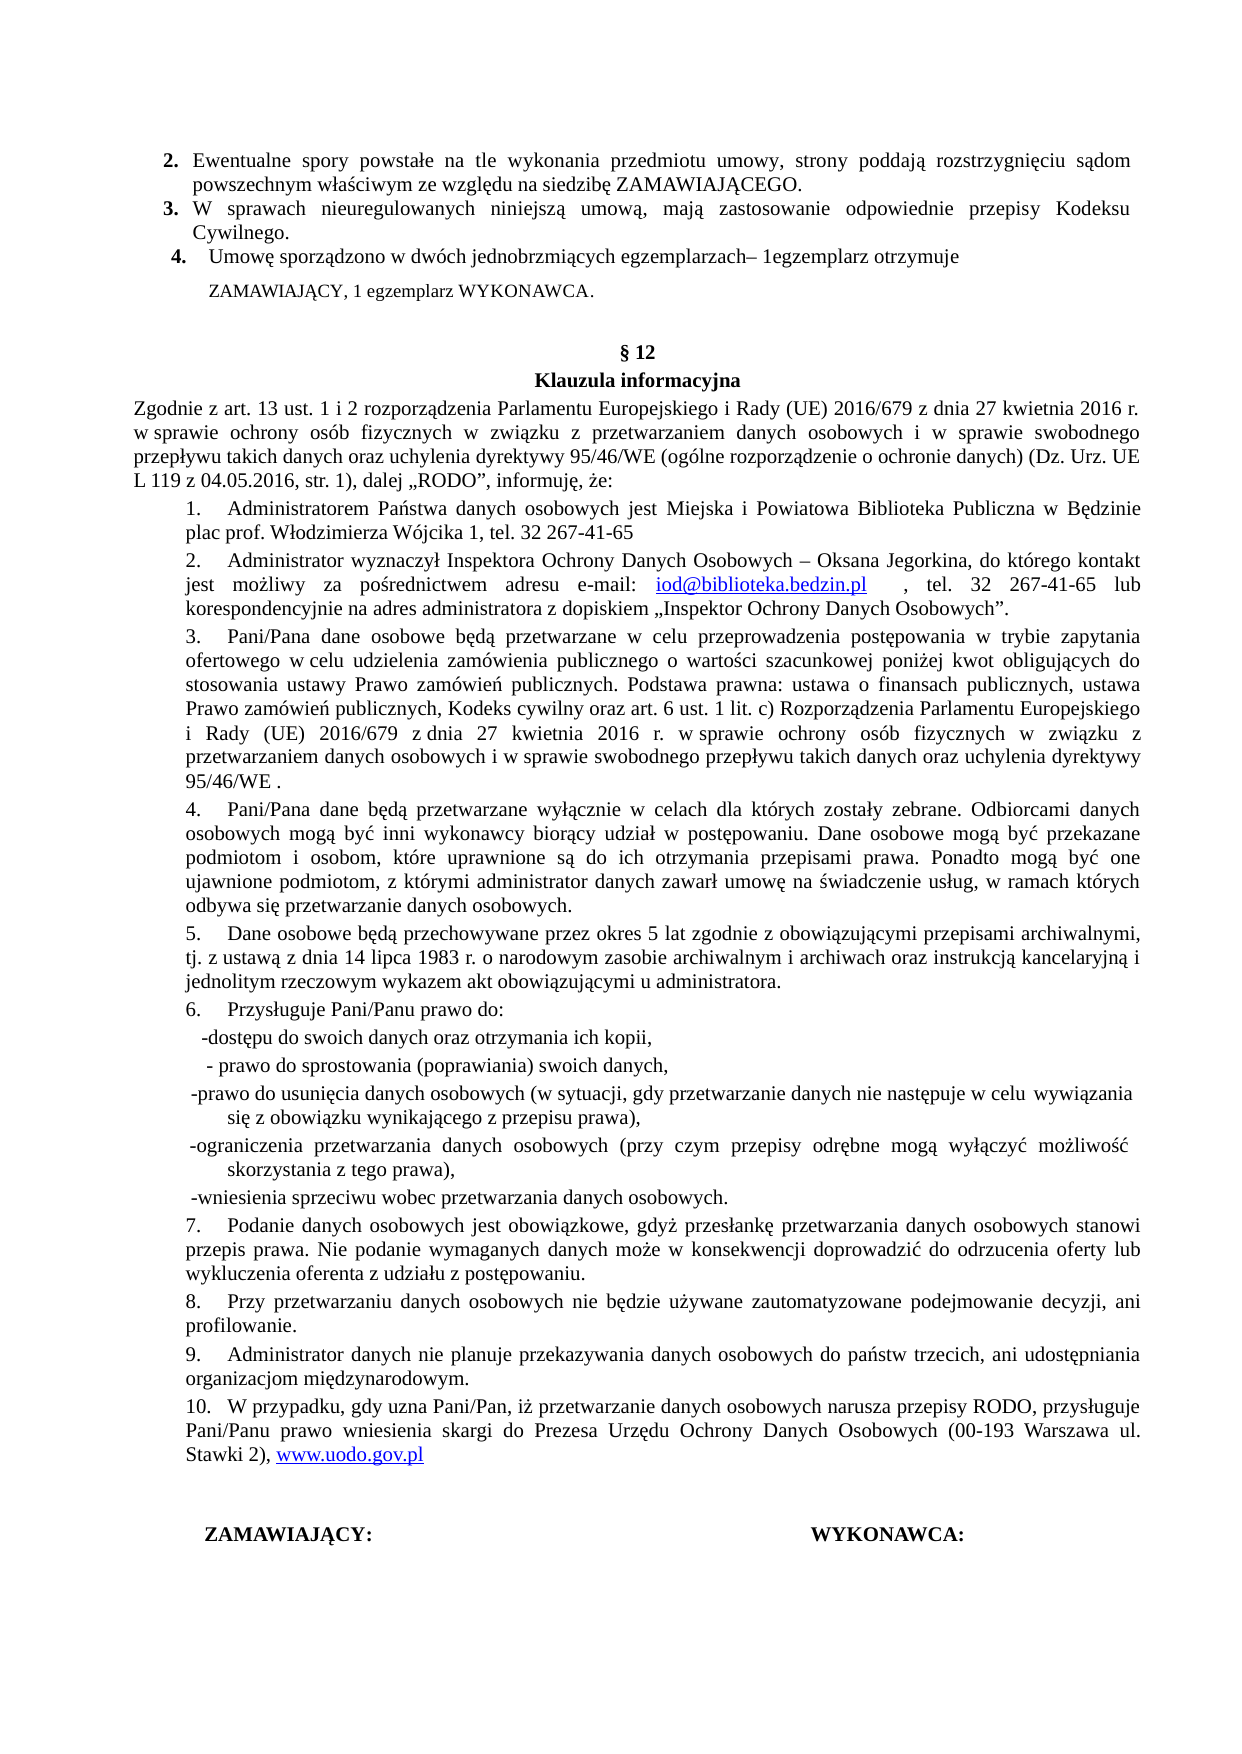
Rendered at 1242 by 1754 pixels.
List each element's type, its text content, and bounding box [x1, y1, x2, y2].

text 2. Administrator wyznaczył Inspektora Ochrony Danych Osobowych – Oksana Jegorkina, do którego kontakt jest możliwy za pośrednictwem adresu e-mail: iod@biblioteka.bedzin.pl , tel. 32 267-41-65 lub korespondencyjnie na adres administratora z dopiskiem „Inspektor Ochrony Danych Osobowych”. [185, 548, 1142, 620]
list Ewentualne spory powstałe na tle wykonania przedmiotu umowy, strony poddają rozstrzygnięciu sądom powszechnym właściwym ze względu na siedzibę ZAMAWIAJĄCEGO. [163, 148, 1131, 196]
list -prawo do usunięcia danych osobowych (w sytuacji, gdy przetwarzanie danych nie następuje w celu wywiązania się z obowiązku wynikającego z przepisu prawa), [133, 1081, 1142, 1129]
list -wniesienia sprzeciwu wobec przetwarzania danych osobowych. [133, 1185, 1142, 1209]
text § 12 [133, 340, 1142, 364]
text 6. Przysługuje Pani/Panu prawo do: [185, 997, 1142, 1021]
list W sprawach nieuregulowanych niniejszą umową, mają zastosowanie odpowiednie przepisy Kodeksu Cywilnego. [163, 196, 1130, 244]
list -ograniczenia przetwarzania danych osobowych (przy czym przepisy odrębne mogą wyłączyć możliwość skorzystania z tego prawa), [133, 1133, 1142, 1181]
list - prawo do sprostowania (poprawiania) swoich danych, [133, 1053, 1142, 1077]
text 3. Pani/Pana dane osobowe będą przetwarzane w celu przeprowadzenia postępowania w trybie zapytania ofertowego w celu udzielenia zamówienia publicznego o wartości szacunkowej poniżej kwot obligujących do stosowania ustawy Prawo zamówień publicznych. Podstawa prawna: ustawa o finansach publicznych, ustawa Prawo zamówień publicznych, Kodeks cywilny oraz art. 6 ust. 1 lit. c) Rozporządzenia Parlamentu Europejskiego i Rady (UE) 2016/679 z dnia 27 kwietnia 2016 r. w sprawie ochrony osób fizycznych w związku z przetwarzaniem danych osobowych i w sprawie swobodnego przepływu takich danych oraz uchylenia dyrektywy 95/46/WE . [185, 624, 1142, 793]
text 4. Pani/Pana dane będą przetwarzane wyłącznie w celach dla których zostały zebrane. Odbiorcami danych osobowych mogą być inni wykonawcy biorący udział w postępowaniu. Dane osobowe mogą być przekazane podmiotom i osobom, które uprawnione są do ich otrzymania przepisami prawa. Ponadto mogą być one ujawnione podmiotom, z którymi administrator danych zawarł umowę na świadczenie usług, w ramach których odbywa się przetwarzanie danych osobowych. [185, 797, 1142, 917]
text 8. Przy przetwarzaniu danych osobowych nie będzie używane zautomatyzowane podejmowanie decyzji, ani profilowanie. [185, 1289, 1142, 1337]
text ZAMAWIAJĄCY: WYKONAWCA: [204, 1522, 1142, 1546]
text 5. Dane osobowe będą przechowywane przez okres 5 lat zgodnie z obowiązującymi przepisami archiwalnymi, tj. z ustawą z dnia 14 lipca 1983 r. o narodowym zasobie archiwalnym i archiwach oraz instrukcją kancelaryjną i jednolitym rzeczowym wykazem akt obowiązującymi u administratora. [185, 921, 1142, 993]
list Umowę sporządzono w dwóch jednobrzmiących egzemplarzach– 1egzemplarz otrzymuje [171, 244, 1139, 268]
text 1. Administratorem Państwa danych osobowych jest Miejska i Powiatowa Biblioteka Publiczna w Będzinie plac prof. Włodzimierza Wójcika 1, tel. 32 267-41-65 [185, 496, 1142, 544]
text Zgodnie z art. 13 ust. 1 i 2 rozporządzenia Parlamentu Europejskiego i Rady (UE) 2016/679 z dnia 27 kwietnia 2016 r. w sprawie ochrony osób fizycznych w związku z przetwarzaniem danych osobowych i w sprawie swobodnego przepływu takich danych oraz uchylenia dyrektywy 95/46/WE (ogólne rozporządzenie o ochronie danych) (Dz. Urz. UE L 119 z 04.05.2016, str. 1), dalej „RODO”, informuję, że: [133, 396, 1142, 492]
list ZAMAWIAJĄCY, 1 egzemplarz WYKONAWCA. [171, 268, 1139, 302]
text 7. Podanie danych osobowych jest obowiązkowe, gdyż przesłankę przetwarzania danych osobowych stanowi przepis prawa. Nie podanie wymaganych danych może w konsekwencji doprowadzić do odrzucenia oferty lub wykluczenia oferenta z udziału z postępowaniu. [185, 1213, 1142, 1285]
text Klauzula informacyjna [133, 368, 1142, 392]
text 10. W przypadku, gdy uzna Pani/Pan, iż przetwarzanie danych osobowych narusza przepisy RODO, przysługuje Pani/Panu prawo wniesienia skargi do Prezesa Urzędu Ochrony Danych Osobowych (00-193 Warszawa ul. Stawki 2), www.uodo.gov.pl [185, 1393, 1142, 1466]
list -dostępu do swoich danych oraz otrzymania ich kopii, [133, 1025, 1142, 1049]
text 9. Administrator danych nie planuje przekazywania danych osobowych do państw trzecich, ani udostępniania organizacjom międzynarodowym. [185, 1341, 1142, 1389]
